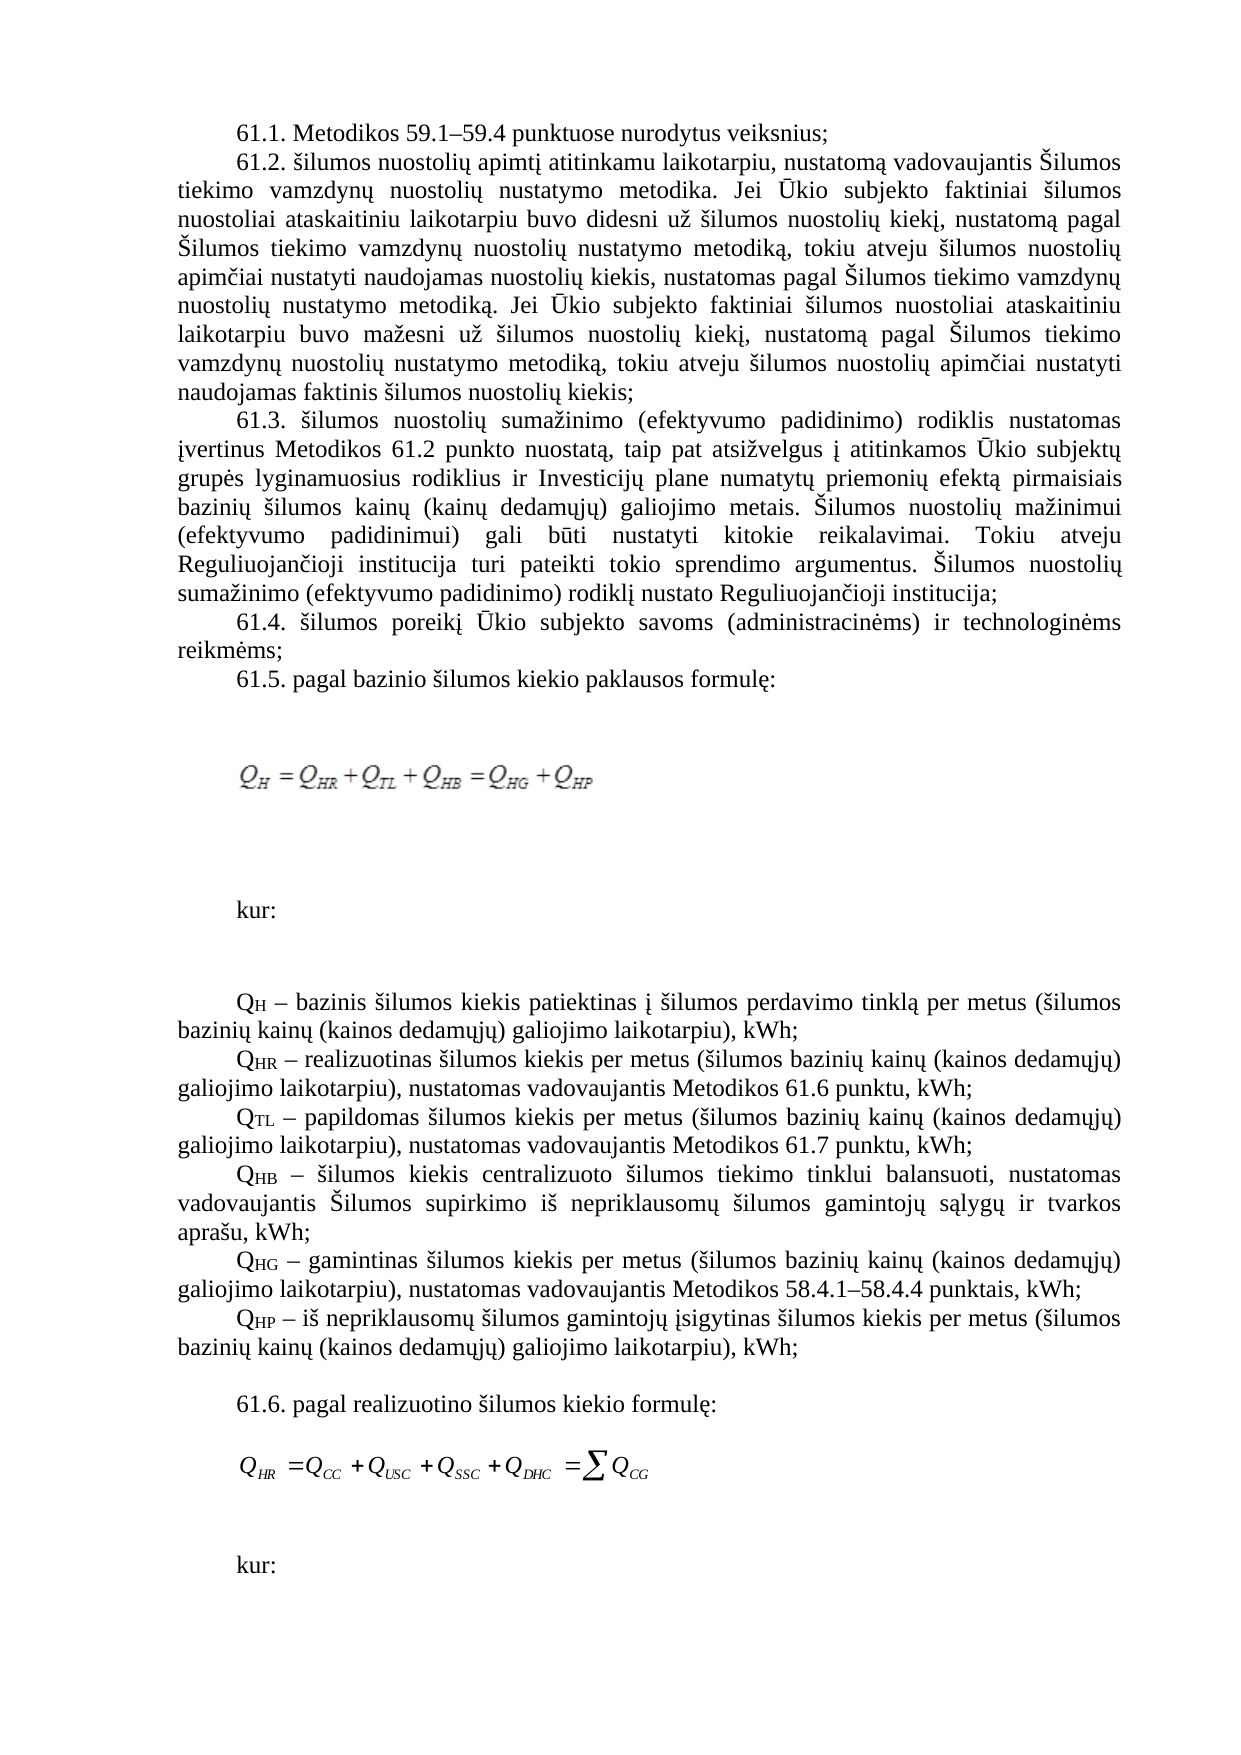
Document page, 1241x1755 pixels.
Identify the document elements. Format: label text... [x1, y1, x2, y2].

text 61.6. pagal realizuotino šilumos kiekio formulę: [177, 1389, 1122, 1418]
text kur: [177, 860, 1122, 923]
text QTL – papildomas šilumos kiekis per metus (šilumos bazinių kainų (kainos dedamųjų) galiojimo laikotarpiu), nustatomas vadovaujantis Metodikos 61.7 punktu, kWh; [177, 1102, 1122, 1159]
text 61.1. Metodikos 59.1–59.4 punktuose nurodytus veiksnius; [177, 118, 1122, 147]
text 61.4. šilumos poreikį Ūkio subjekto savoms (administracinėms) ir technologinėms reikmėms; [177, 607, 1122, 664]
text QHB – šilumos kiekis centralizuoto šilumos tiekimo tinklui balansuoti, nustatomas vadovaujantis Šilumos supirkimo iš nepriklausomų šilumos gamintojų sąlygų ir tvarkos aprašu, kWh; [177, 1159, 1122, 1245]
text QHG – gamintinas šilumos kiekis per metus (šilumos bazinių kainų (kainos dedamųjų) galiojimo laikotarpiu), nustatomas vadovaujantis Metodikos 58.4.1–58.4.4 punktais, kWh; [177, 1245, 1122, 1303]
text 61.2. šilumos nuostolių apimtį atitinkamu laikotarpiu, nustatomą vadovaujantis Šilumos tiekimo vamzdynų nuostolių nustatymo metodika. Jei Ūkio subjekto faktiniai šilumos nuostoliai ataskaitiniu laikotarpiu buvo didesni už šilumos nuostolių kiekį, nustatomą pagal Šilumos tiekimo vamzdynų nuostolių nustatymo metodiką, tokiu atveju šilumos nuostolių apimčiai nustatyti naudojamas nuostolių kiekis, nustatomas pagal Šilumos tiekimo vamzdynų nuostolių nustatymo metodiką. Jei Ūkio subjekto faktiniai šilumos nuostoliai ataskaitiniu laikotarpiu buvo mažesni už šilumos nuostolių kiekį, nustatomą pagal Šilumos tiekimo vamzdynų nuostolių nustatymo metodiką, tokiu atveju šilumos nuostolių apimčiai nustatyti naudojamas faktinis šilumos nuostolių kiekis; [177, 147, 1122, 406]
text QH – bazinis šilumos kiekis patiektinas į šilumos perdavimo tinklą per metus (šilumos bazinių kainų (kainos dedamųjų) galiojimo laikotarpiu), kWh; [177, 987, 1122, 1044]
text QHR – realizuotinas šilumos kiekis per metus (šilumos bazinių kainų (kainos dedamųjų) galiojimo laikotarpiu), nustatomas vadovaujantis Metodikos 61.6 punktu, kWh; [177, 1044, 1122, 1102]
text 61.5. pagal bazinio šilumos kiekio paklausos formulę: [177, 664, 1122, 693]
text 61.3. šilumos nuostolių sumažinimo (efektyvumo padidinimo) rodiklis nustatomas įvertinus Metodikos 61.2 punkto nuostatą, taip pat atsižvelgus į atitinkamos Ūkio subjektų grupės lyginamuosius rodiklius ir Investicijų plane numatytų priemonių efektą pirmaisiais bazinių šilumos kainų (kainų dedamųjų) galiojimo metais. Šilumos nuostolių mažinimui (efektyvumo padidinimui) gali būti nustatyti kitokie reikalavimai. Tokiu atveju Reguliuojančioji institucija turi pateikti tokio sprendimo argumentus. Šilumos nuostolių sumažinimo (efektyvumo padidinimo) rodiklį nustato Reguliuojančioji institucija; [177, 406, 1122, 607]
text QHP – iš nepriklausomų šilumos gamintojų įsigytinas šilumos kiekis per metus (šilumos bazinių kainų (kainos dedamųjų) galiojimo laikotarpiu), kWh; [177, 1303, 1122, 1360]
text kur: [177, 1516, 1122, 1579]
